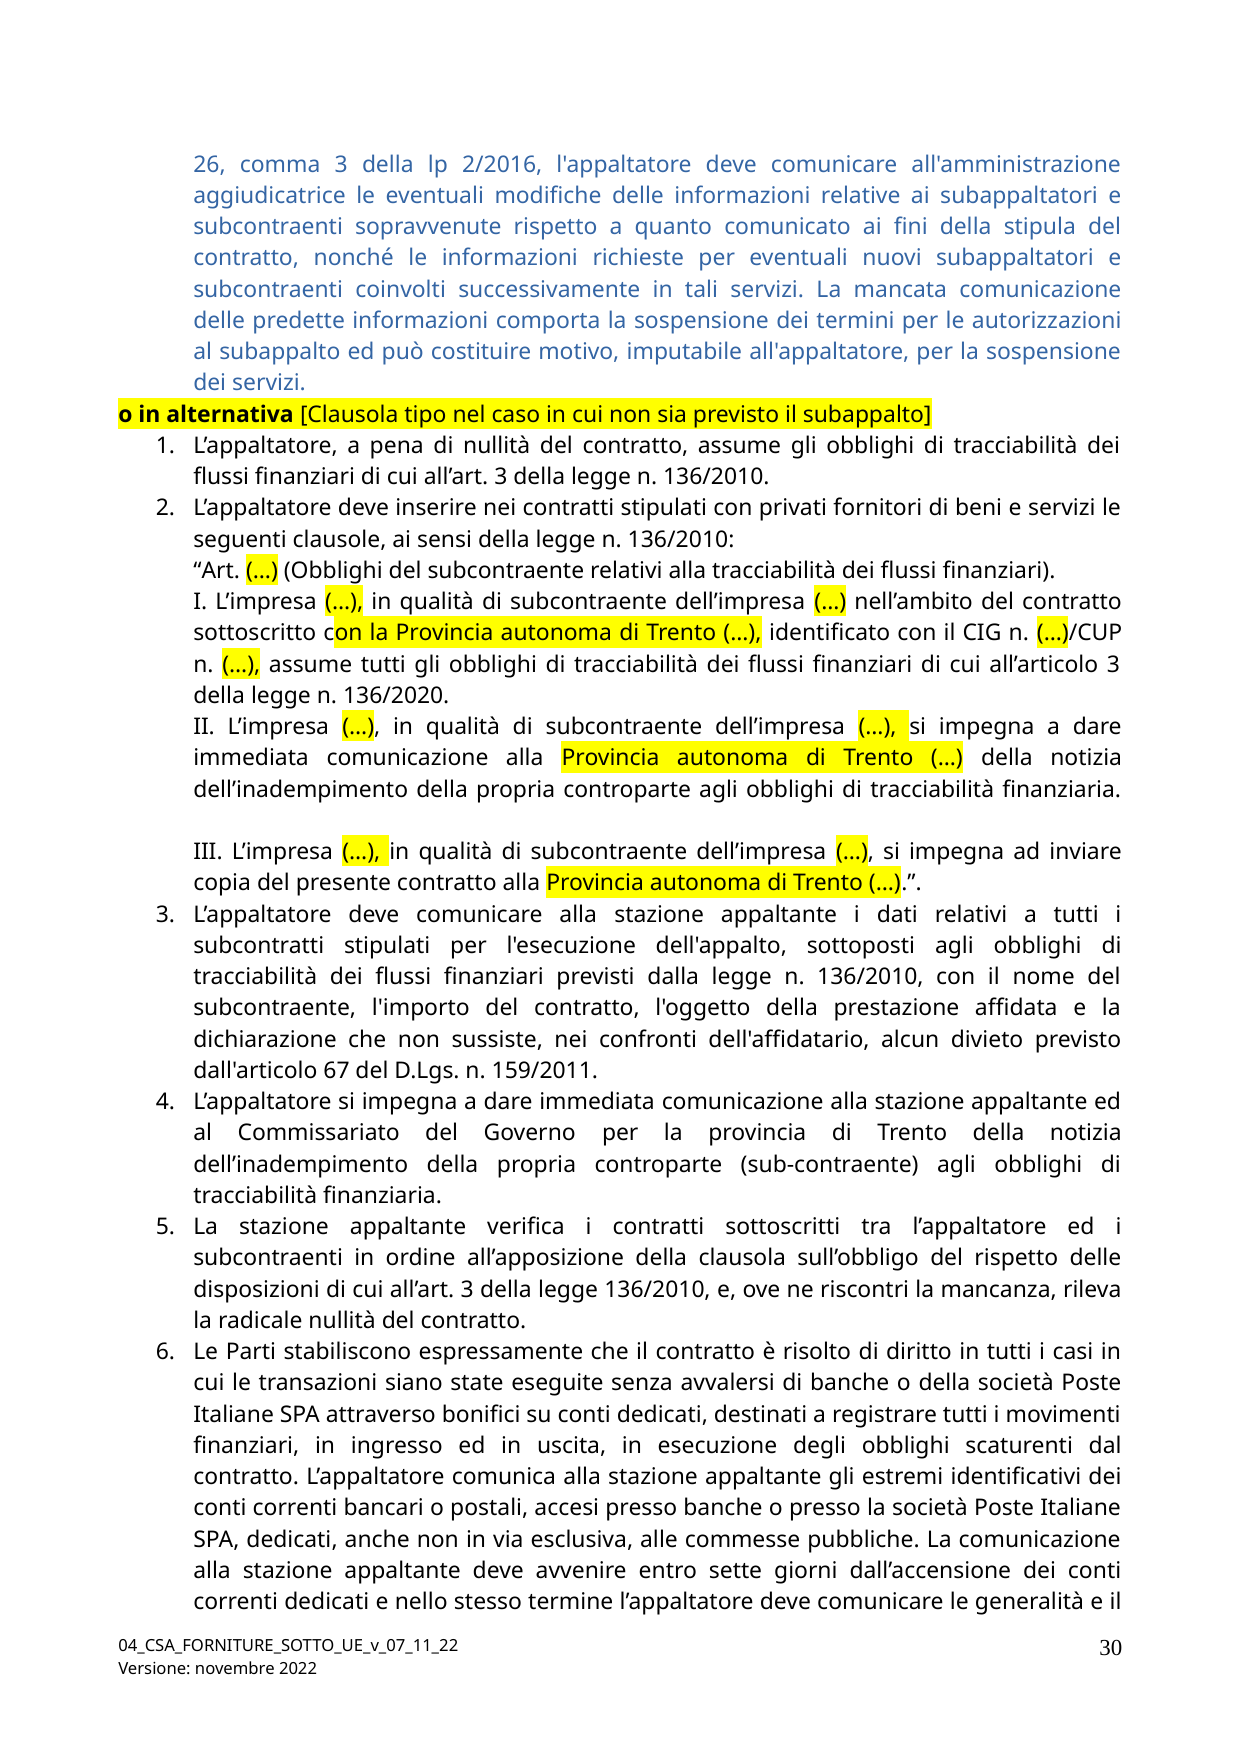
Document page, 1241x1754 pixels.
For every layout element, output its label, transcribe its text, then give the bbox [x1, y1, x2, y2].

list Le Parti stabiliscono espressamente che il contratto è risolto di diritto in tutti i casi in cui le transazioni siano state eseguite senza avvalersi di banche o della società Poste Italiane SPA attraverso bonifici su conti dedicati, destinati a registrare tutti i movimenti finanziari, in ingresso ed in uscita, in esecuzione degli obblighi scaturenti dal contratto. L’appaltatore comunica alla stazione appaltante gli estremi identificativi dei conti correnti bancari o postali, accesi presso banche o presso la società Poste Italiane SPA, dedicati, anche non in via esclusiva, alle commesse pubbliche. La comunicazione alla stazione appaltante deve avvenire entro sette giorni dall’accensione dei conti correnti dedicati e nello stesso termine l’appaltatore deve comunicare le generalità e il [156, 1335, 1122, 1616]
list II. L’impresa (…), in qualità di subcontraente dell’impresa (…), si impegna a dare immediata comunicazione alla Provincia autonoma di Trento (…) della notizia dell’inadempimento della propria controparte agli obblighi di tracciabilità finanziaria. [156, 710, 1122, 835]
text o in alternativa [Clausola tipo nel caso in cui non sia previsto il subappalto] [118, 398, 1122, 429]
list L’appaltatore si impegna a dare immediata comunicazione alla stazione appaltante ed al Commissariato del Governo per la provincia di Trento della notizia dell’inadempimento della propria controparte (sub-contraente) agli obblighi di tracciabilità finanziaria. [156, 1085, 1122, 1210]
list “Art. (…) (Obblighi del subcontraente relativi alla tracciabilità dei flussi finanziari). [156, 554, 1122, 585]
list L’appaltatore deve inserire nei contratti stipulati con privati fornitori di beni e servizi le seguenti clausole, ai sensi della legge n. 136/2010: [156, 491, 1122, 554]
list La stazione appaltante verifica i contratti sottoscritti tra l’appaltatore ed i subcontraenti in ordine all’apposizione della clausola sull’obbligo del rispetto delle disposizioni di cui all’art. 3 della legge 136/2010, e, ove ne riscontri la mancanza, rileva la radicale nullità del contratto. [156, 1210, 1122, 1335]
list I. L’impresa (…), in qualità di subcontraente dell’impresa (…) nell’ambito del contratto sottoscritto con la Provincia autonoma di Trento (…), identificato con il CIG n. (…)/CUP n. (…), assume tutti gli obblighi di tracciabilità dei flussi finanziari di cui all’articolo 3 della legge n. 136/2020. [156, 585, 1122, 710]
list III. L’impresa (…), in qualità di subcontraente dell’impresa (…), si impegna ad inviare copia del presente contratto alla Provincia autonoma di Trento (…).”. [156, 835, 1122, 898]
list 26, comma 3 della lp 2/2016, l'appaltatore deve comunicare all'amministrazione aggiudicatrice le eventuali modifiche delle informazioni relative ai subappaltatori e subcontraenti sopravvenute rispetto a quanto comunicato ai fini della stipula del contratto, nonché le informazioni richieste per eventuali nuovi subappaltatori e subcontraenti coinvolti successivamente in tali servizi. La mancata comunicazione delle predette informazioni comporta la sospensione dei termini per le autorizzazioni al subappalto ed può costituire motivo, imputabile all'appaltatore, per la sospensione dei servizi. [156, 148, 1122, 398]
list L’appaltatore, a pena di nullità del contratto, assume gli obblighi di tracciabilità dei flussi finanziari di cui all’art. 3 della legge n. 136/2010. [156, 429, 1122, 491]
list L’appaltatore deve comunicare alla stazione appaltante i dati relativi a tutti i subcontratti stipulati per l'esecuzione dell'appalto, sottoposti agli obblighi di tracciabilità dei flussi finanziari previsti dalla legge n. 136/2010, con il nome del subcontraente, l'importo del contratto, l'oggetto della prestazione affidata e la dichiarazione che non sussiste, nei confronti dell'affidatario, alcun divieto previsto dall'articolo 67 del D.Lgs. n. 159/2011. [156, 898, 1122, 1085]
